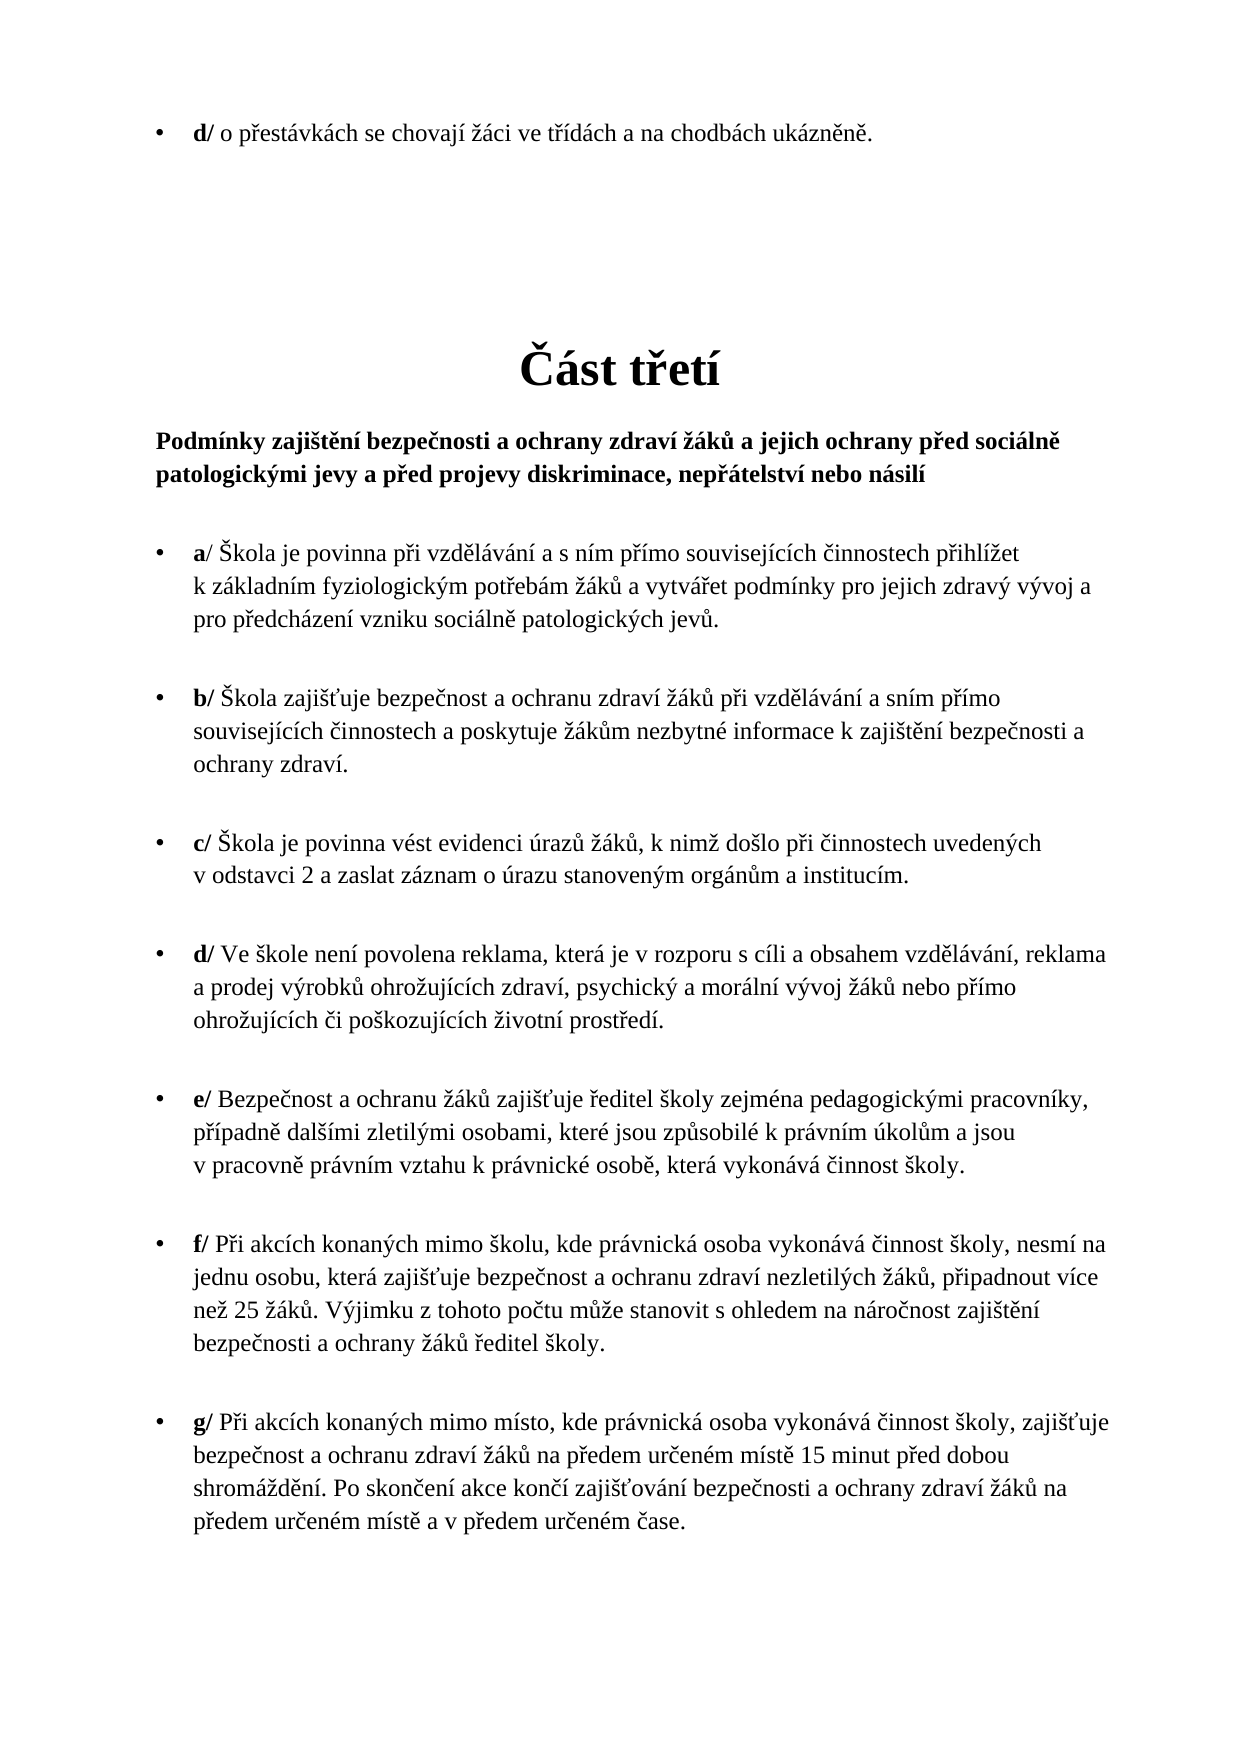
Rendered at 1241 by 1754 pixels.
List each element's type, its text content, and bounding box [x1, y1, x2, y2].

list b/ Škola zajišťuje bezpečnost a ochranu zdraví žáků při vzdělávání a sním přímo souvisejících činnostech a poskytuje žákům nezbytné informace k zajištění bezpečnosti a ochrany zdraví. [156, 683, 1122, 777]
text Část třetí [118, 339, 1122, 397]
list c/ Škola je povinna vést evidenci úrazů žáků, k nimž došlo při činnostech uvedených v odstavci 2 a zaslat záznam o úrazu stanoveným orgánům a institucím. [156, 828, 1122, 889]
list d/ Ve škole není povolena reklama, která je v rozporu s cíli a obsahem vzdělávání, reklama a prodej výrobků ohrožujících zdraví, psychický a morální vývoj žáků nebo přímo ohrožujících či poškozujících životní prostředí. [156, 939, 1122, 1034]
list a/ Škola je povinna při vzdělávání a s ním přímo souvisejících činnostech přihlížet k základním fyziologickým potřebám žáků a vytvářet podmínky pro jejich zdravý vývoj a pro předcházení vzniku sociálně patologických jevů. [156, 538, 1122, 633]
text Podmínky zajištění bezpečnosti a ochrany zdraví žáků a jejich ochrany před sociálně patologickými jevy a před projevy diskriminace, nepřátelství nebo násilí [156, 426, 1122, 488]
list d/ o přestávkách se chovají žáci ve třídách a na chodbách ukázněně. [155, 118, 1122, 147]
list g/ Při akcích konaných mimo místo, kde právnická osoba vykonává činnost školy, zajišťuje bezpečnost a ochranu zdraví žáků na předem určeném místě 15 minut před dobou shromáždění. Po skončení akce končí zajišťování bezpečnosti a ochrany zdraví žáků na předem určeném místě a v předem určeném čase. [156, 1407, 1122, 1535]
list f/ Při akcích konaných mimo školu, kde právnická osoba vykonává činnost školy, nesmí na jednu osobu, která zajišťuje bezpečnost a ochranu zdraví nezletilých žáků, připadnout více než 25 žáků. Výjimku z tohoto počtu může stanovit s ohledem na náročnost zajištění bezpečnosti a ochrany žáků ředitel školy. [156, 1229, 1122, 1357]
list e/ Bezpečnost a ochranu žáků zajišťuje ředitel školy zejména pedagogickými pracovníky, případně dalšími zletilými osobami, které jsou způsobilé k právním úkolům a jsou v pracovně právním vztahu k právnické osobě, která vykonává činnost školy. [156, 1084, 1122, 1179]
